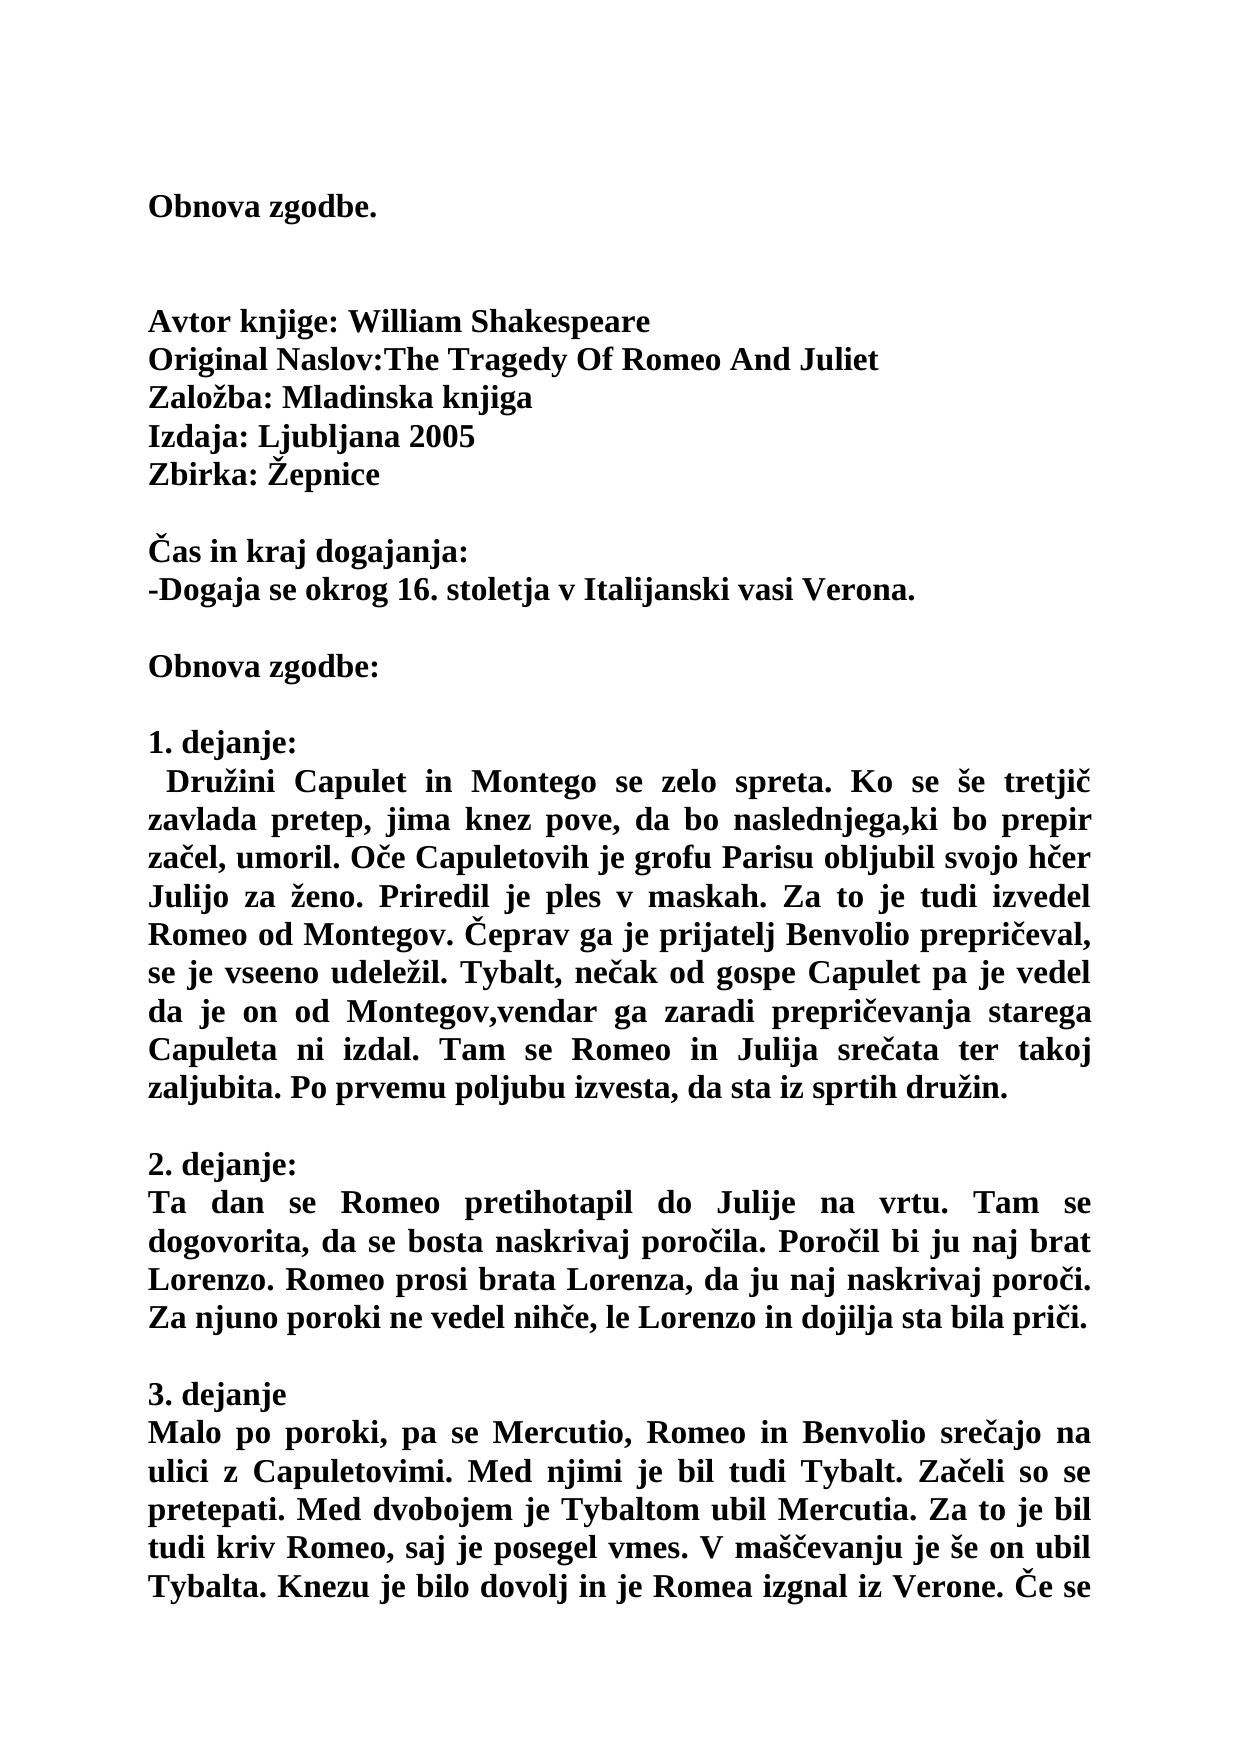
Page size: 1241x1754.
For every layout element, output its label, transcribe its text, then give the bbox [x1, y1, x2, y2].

text Zbirka: Žepnice [148, 454, 1093, 493]
text Malo po poroki, pa se Mercutio, Romeo in Benvolio srečajo na ulici z Capuletovimi. Med njimi je bil tudi Tybalt. Začeli so se pretepati. Med dvobojem je Tybaltom ubil Mercutia. Za to je bil tudi kriv Romeo, saj je posegel vmes. V maščevanju je še on ubil Tybalta. Knezu je bilo dovolj in je Romea izgnal iz Verone. Če se [148, 1413, 1093, 1604]
text Založba: Mladinska knjiga [148, 378, 1093, 416]
text 3. dejanje [148, 1374, 1093, 1413]
text Obnova zgodbe. [148, 186, 1093, 224]
text 1. dejanje: [148, 723, 1093, 761]
text Družini Capulet in Montego se zelo spreta. Ko se še tretjič zavlada pretep, jima knez pove, da bo naslednjega,ki bo prepir začel, umoril. Oče Capuletovih je grofu Parisu obljubil svojo hčer Julijo za ženo. Priredil je ples v maskah. Za to je tudi izvedel Romeo od Montegov. Čeprav ga je prijatelj Benvolio prepričeval, se je vseeno udeležil. Tybalt, nečak od gospe Capulet pa je vedel da je on od Montegov,vendar ga zaradi prepričevanja starega Capuleta ni izdal. Tam se Romeo in Julija srečata ter takoj zaljubita. Po prvemu poljubu izvesta, da sta iz sprtih družin. [148, 761, 1093, 1106]
text Izdaja: Ljubljana 2005 [148, 416, 1093, 454]
text Ta dan se Romeo pretihotapil do Julije na vrtu. Tam se dogovorita, da se bosta naskrivaj poročila. Poročil bi ju naj brat Lorenzo. Romeo prosi brata Lorenza, da ju naj naskrivaj poroči. Za njuno poroki ne vedel nihče, le Lorenzo in dojilja sta bila priči. [148, 1183, 1093, 1336]
text -Dogaja se okrog 16. stoletja v Italijanski vasi Verona. [148, 569, 1093, 608]
text 2. dejanje: [148, 1144, 1093, 1183]
text Original Naslov:The Tragedy Of Romeo And Juliet [148, 339, 1093, 378]
text Čas in kraj dogajanja: [148, 531, 1093, 569]
text Obnova zgodbe: [148, 646, 1093, 684]
text Avtor knjige: William Shakespeare [148, 301, 1093, 339]
